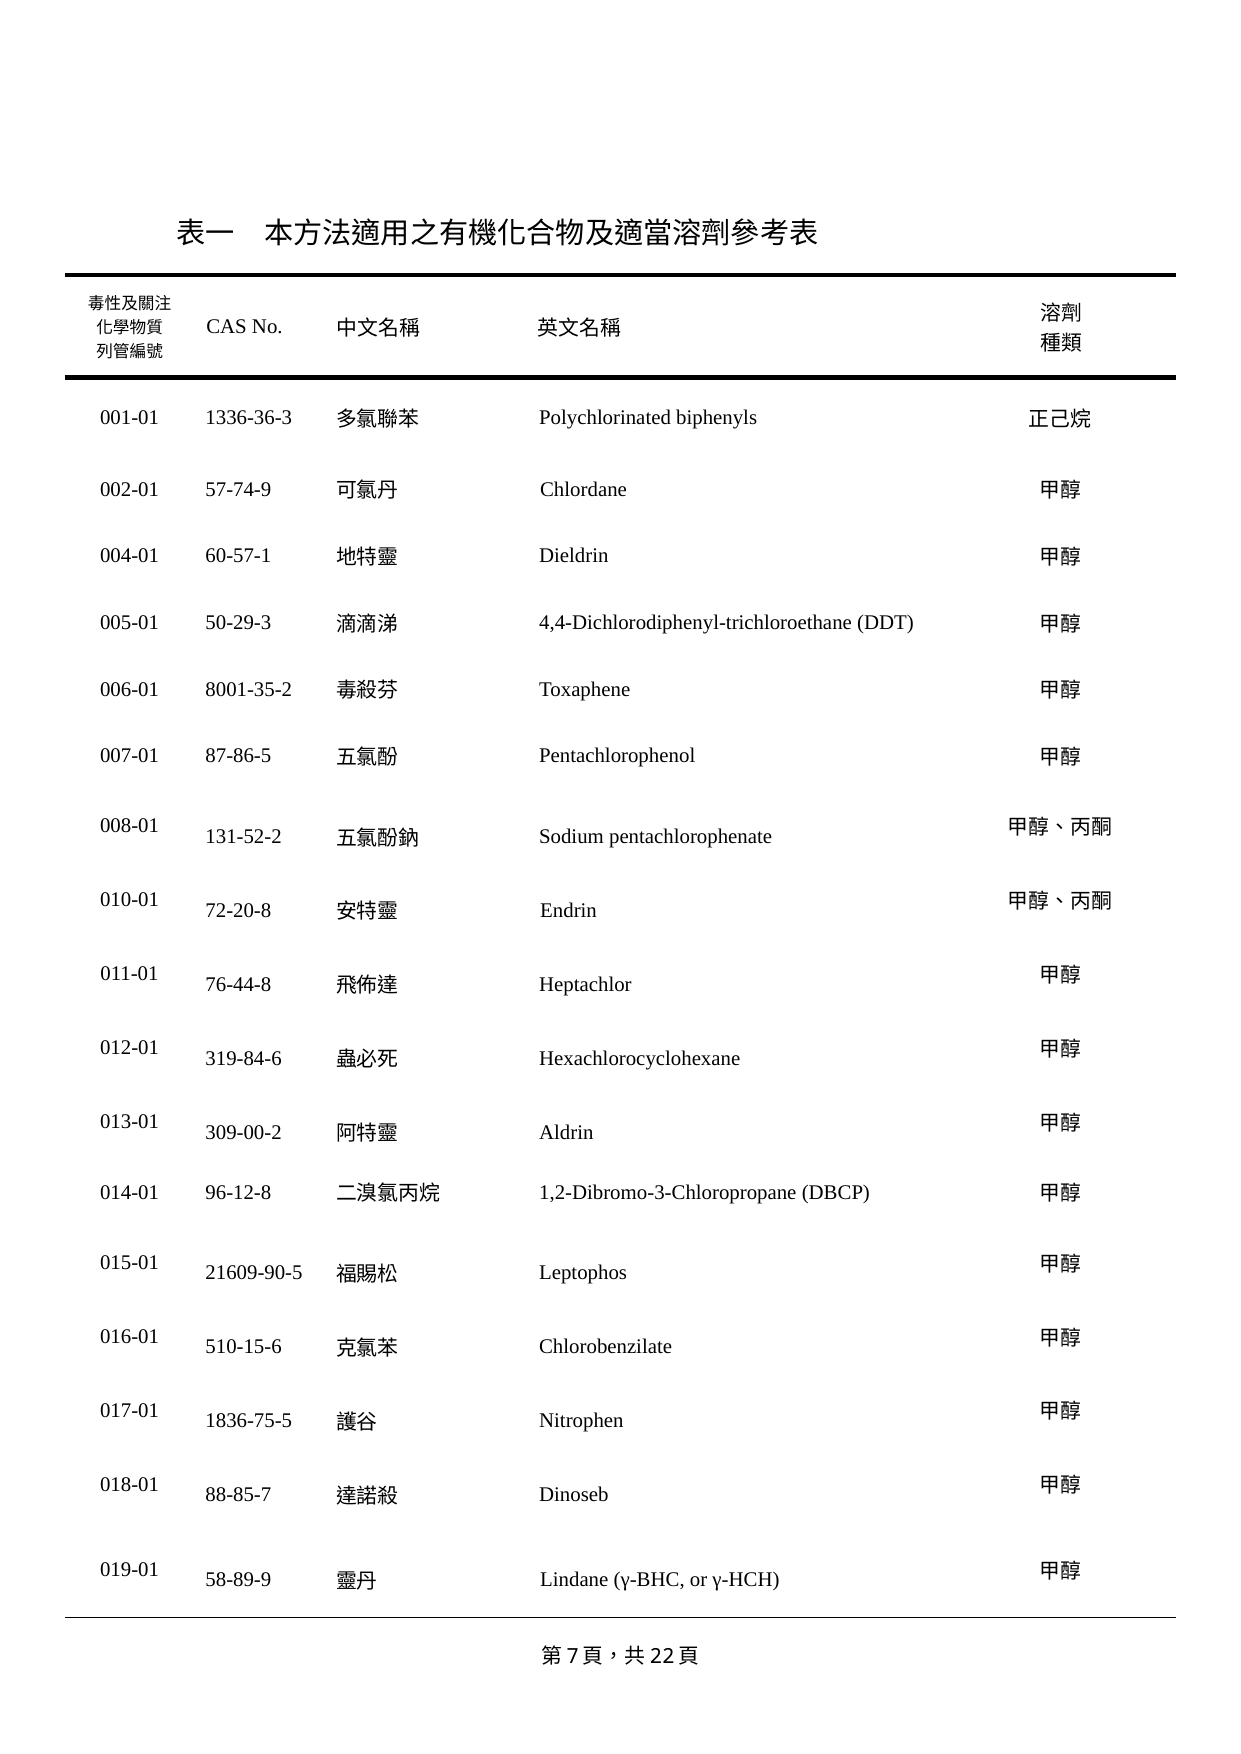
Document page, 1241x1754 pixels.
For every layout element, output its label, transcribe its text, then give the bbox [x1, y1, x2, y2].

table_cell 014-01 [65, 1158, 194, 1225]
table_cell 五氯酚鈉 [325, 789, 529, 862]
table_cell 1336-36-3 [194, 380, 324, 455]
table_cell 010-01 [65, 863, 194, 936]
table_cell 60-57-1 [194, 522, 324, 588]
table_cell 甲醇 [944, 722, 1176, 788]
table_cell 可氯丹 [325, 455, 529, 522]
table_cell 甲醇 [944, 522, 1176, 588]
table_cell 004-01 [65, 522, 194, 588]
table_cell 8001-35-2 [194, 655, 324, 722]
table_cell 甲醇 [944, 1299, 1176, 1373]
table_cell 福賜松 [325, 1225, 529, 1299]
table_cell 甲醇、丙酮 [944, 789, 1176, 862]
table_cell 阿特靈 [325, 1084, 529, 1158]
table_cell 毒性及關注 化學物質 列管編號 [65, 277, 194, 375]
table_cell 319-84-6 [194, 1010, 324, 1084]
table_cell 甲醇 [944, 455, 1176, 522]
table_cell 甲醇、丙酮 [944, 863, 1176, 936]
table_cell 達諾殺 [325, 1447, 529, 1521]
table_cell CAS No. [194, 277, 324, 375]
table_cell 靈丹 [325, 1521, 529, 1617]
table_cell 008-01 [65, 789, 194, 862]
table_cell 溶劑 種類 [944, 277, 1176, 375]
table_cell 1,2-Dibromo-3-Chloropropane (DBCP) [529, 1158, 944, 1225]
table_cell Chlorobenzilate [529, 1299, 944, 1373]
table_cell 309-00-2 [194, 1084, 324, 1158]
table_cell 甲醇 [944, 589, 1176, 655]
table_cell Chlordane [529, 455, 944, 522]
table_cell 甲醇 [944, 1373, 1176, 1447]
table_cell 011-01 [65, 936, 194, 1010]
table_cell 50-29-3 [194, 589, 324, 655]
table_cell 76-44-8 [194, 936, 324, 1010]
table_cell 58-89-9 [194, 1521, 324, 1617]
table_cell 甲醇 [944, 1521, 1176, 1617]
table_cell 甲醇 [944, 655, 1176, 722]
table_cell Leptophos [529, 1225, 944, 1299]
table_cell 21609-90-5 [194, 1225, 324, 1299]
table_cell 87-86-5 [194, 722, 324, 788]
table_cell 飛佈達 [325, 936, 529, 1010]
table_cell 001-01 [65, 380, 194, 455]
table_cell 甲醇 [944, 936, 1176, 1010]
table_cell 護谷 [325, 1373, 529, 1447]
table_cell 019-01 [65, 1521, 194, 1617]
table_cell 甲醇 [944, 1084, 1176, 1158]
table_cell Lindane (γ-BHC, or γ-HCH) [529, 1521, 944, 1617]
table_cell Polychlorinated biphenyls [529, 380, 944, 455]
table_cell 018-01 [65, 1447, 194, 1521]
table_cell 甲醇 [944, 1225, 1176, 1299]
table_cell Dinoseb [529, 1447, 944, 1521]
table_cell 英文名稱 [529, 277, 944, 375]
table_cell 中文名稱 [325, 277, 529, 375]
table_cell 72-20-8 [194, 863, 324, 936]
table_cell Dieldrin [529, 522, 944, 588]
table_cell 二溴氯丙烷 [325, 1158, 529, 1225]
table_header 表一 本方法適用之有機化合物及適當溶劑參考表 [65, 189, 1176, 273]
table_cell 005-01 [65, 589, 194, 655]
table_cell 012-01 [65, 1010, 194, 1084]
table_cell 013-01 [65, 1084, 194, 1158]
table_cell 甲醇 [944, 1447, 1176, 1521]
table_cell 006-01 [65, 655, 194, 722]
table_cell 88-85-7 [194, 1447, 324, 1521]
table_cell 毒殺芬 [325, 655, 529, 722]
table_cell 地特靈 [325, 522, 529, 588]
table_cell 131-52-2 [194, 789, 324, 862]
table_cell 甲醇 [944, 1010, 1176, 1084]
table_cell 016-01 [65, 1299, 194, 1373]
table_cell 96-12-8 [194, 1158, 324, 1225]
table_cell 甲醇 [944, 1158, 1176, 1225]
table_cell Nitrophen [529, 1373, 944, 1447]
table_cell 多氯聯苯 [325, 380, 529, 455]
table_cell Heptachlor [529, 936, 944, 1010]
table_cell Aldrin [529, 1084, 944, 1158]
table_cell 克氯苯 [325, 1299, 529, 1373]
table_cell 1836-75-5 [194, 1373, 324, 1447]
table_cell Toxaphene [529, 655, 944, 722]
table_cell 510-15-6 [194, 1299, 324, 1373]
table_cell 4,4-Dichlorodiphenyl-trichloroethane (DDT) [529, 589, 944, 655]
table_cell 蟲必死 [325, 1010, 529, 1084]
table_cell Endrin [529, 863, 944, 936]
table_cell 57-74-9 [194, 455, 324, 522]
table_cell 017-01 [65, 1373, 194, 1447]
table_cell 滴滴涕 [325, 589, 529, 655]
table_cell 002-01 [65, 455, 194, 522]
table_cell Pentachlorophenol [529, 722, 944, 788]
table_cell Sodium pentachlorophenate [529, 789, 944, 862]
table_cell Hexachlorocyclohexane [529, 1010, 944, 1084]
table_cell 五氯酚 [325, 722, 529, 788]
table_cell 015-01 [65, 1225, 194, 1299]
table_cell 安特靈 [325, 863, 529, 936]
table_cell 007-01 [65, 722, 194, 788]
table_cell 正己烷 [944, 380, 1176, 455]
